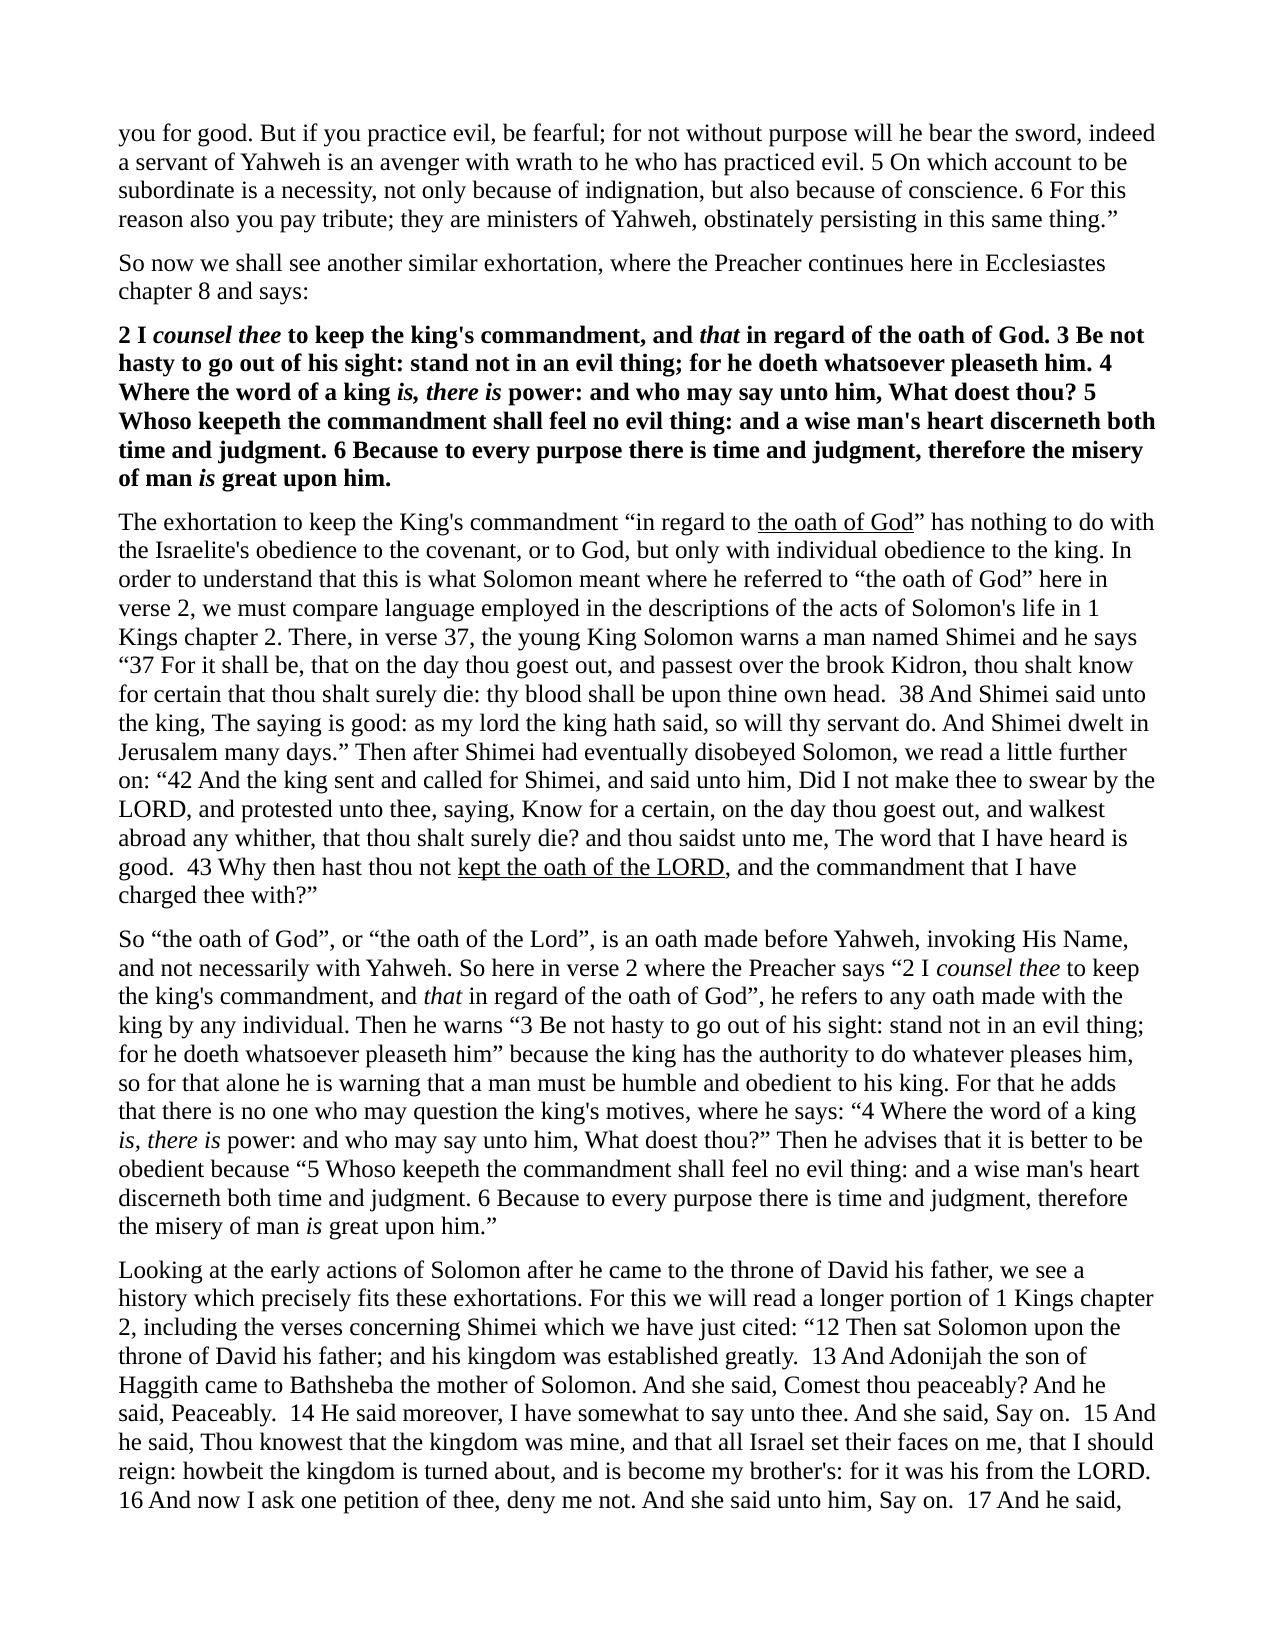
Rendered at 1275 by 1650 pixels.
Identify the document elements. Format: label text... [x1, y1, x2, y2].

text So “the oath of God”, or “the oath of the Lord”, is an oath made before Yahweh, invoking His Name, and not necessarily with Yahweh. So here in verse 2 where the Preacher says “2 I counsel thee to keep the king's commandment, and that in regard of the oath of God”, he refers to any oath made with the king by any individual. Then he warns “3 Be not hasty to go out of his sight: stand not in an evil thing; for he doeth whatsoever pleaseth him” because the king has the authority to do whatever pleases him, so for that alone he is warning that a man must be humble and obedient to his king. For that he adds that there is no one who may question the king's motives, where he says: “4 Where the word of a king is, there is power: and who may say unto him, What doest thou?” Then he advises that it is better to be obedient because “5 Whoso keepeth the commandment shall feel no evil thing: and a wise man's heart discerneth both time and judgment. 6 Because to every purpose there is time and judgment, therefore the misery of man is great upon him.” [118, 924, 1157, 1240]
text The exhortation to keep the King's commandment “in regard to the oath of God” has nothing to do with the Israelite's obedience to the covenant, or to God, but only with individual obedience to the king. In order to understand that this is what Solomon meant where he referred to “the oath of God” here in verse 2, we must compare language employed in the descriptions of the acts of Solomon's life in 1 Kings chapter 2. There, in verse 37, the young King Solomon warns a man named Shimei and he says “37 For it shall be, that on the day thou goest out, and passest over the brook Kidron, thou shalt know for certain that thou shalt surely die: thy blood shall be upon thine own head. 38 And Shimei said unto the king, The saying is good: as my lord the king hath said, so will thy servant do. And Shimei dwelt in Jerusalem many days.” Then after Shimei had eventually disobeyed Solomon, we read a little further on: “42 And the king sent and called for Shimei, and said unto him, Did I not make thee to swear by the LORD, and protested unto thee, saying, Know for a certain, on the day thou goest out, and walkest abroad any whither, that thou shalt surely die? and thou saidst unto me, The word that I have heard is good. 43 Why then hast thou not kept the oath of the LORD, and the commandment that I have charged thee with?” [118, 507, 1157, 909]
text you for good. But if you practice evil, be fearful; for not without purpose will he bear the sword, indeed a servant of Yahweh is an avenger with wrath to he who has practiced evil. 5 On which account to be subordinate is a necessity, not only because of indignation, but also because of conscience. 6 For this reason also you pay tribute; they are ministers of Yahweh, obstinately persisting in this same thing.” [118, 118, 1157, 233]
text 2 I counsel thee to keep the king's commandment, and that in regard of the oath of God. 3 Be not hasty to go out of his sight: stand not in an evil thing; for he doeth whatsoever pleaseth him. 4 Where the word of a king is, there is power: and who may say unto him, What doest thou? 5 Whoso keepeth the commandment shall feel no evil thing: and a wise man's heart discerneth both time and judgment. 6 Because to every purpose there is time and judgment, therefore the misery of man is great upon him. [118, 320, 1157, 492]
text So now we shall see another similar exhortation, where the Preacher continues here in Ecclesiastes chapter 8 and says: [118, 248, 1157, 305]
text Looking at the early actions of Solomon after he came to the throne of David his father, we see a history which precisely fits these exhortations. For this we will read a longer portion of 1 Kings chapter 2, including the verses concerning Shimei which we have just cited: “12 Then sat Solomon upon the throne of David his father; and his kingdom was established greatly. 13 And Adonijah the son of Haggith came to Bathsheba the mother of Solomon. And she said, Comest thou peaceably? And he said, Peaceably. 14 He said moreover, I have somewhat to say unto thee. And she said, Say on. 15 And he said, Thou knowest that the kingdom was mine, and that all Israel set their faces on me, that I should reign: howbeit the kingdom is turned about, and is become my brother's: for it was his from the LORD. 16 And now I ask one petition of thee, deny me not. And she said unto him, Say on. 17 And he said, [118, 1255, 1157, 1513]
